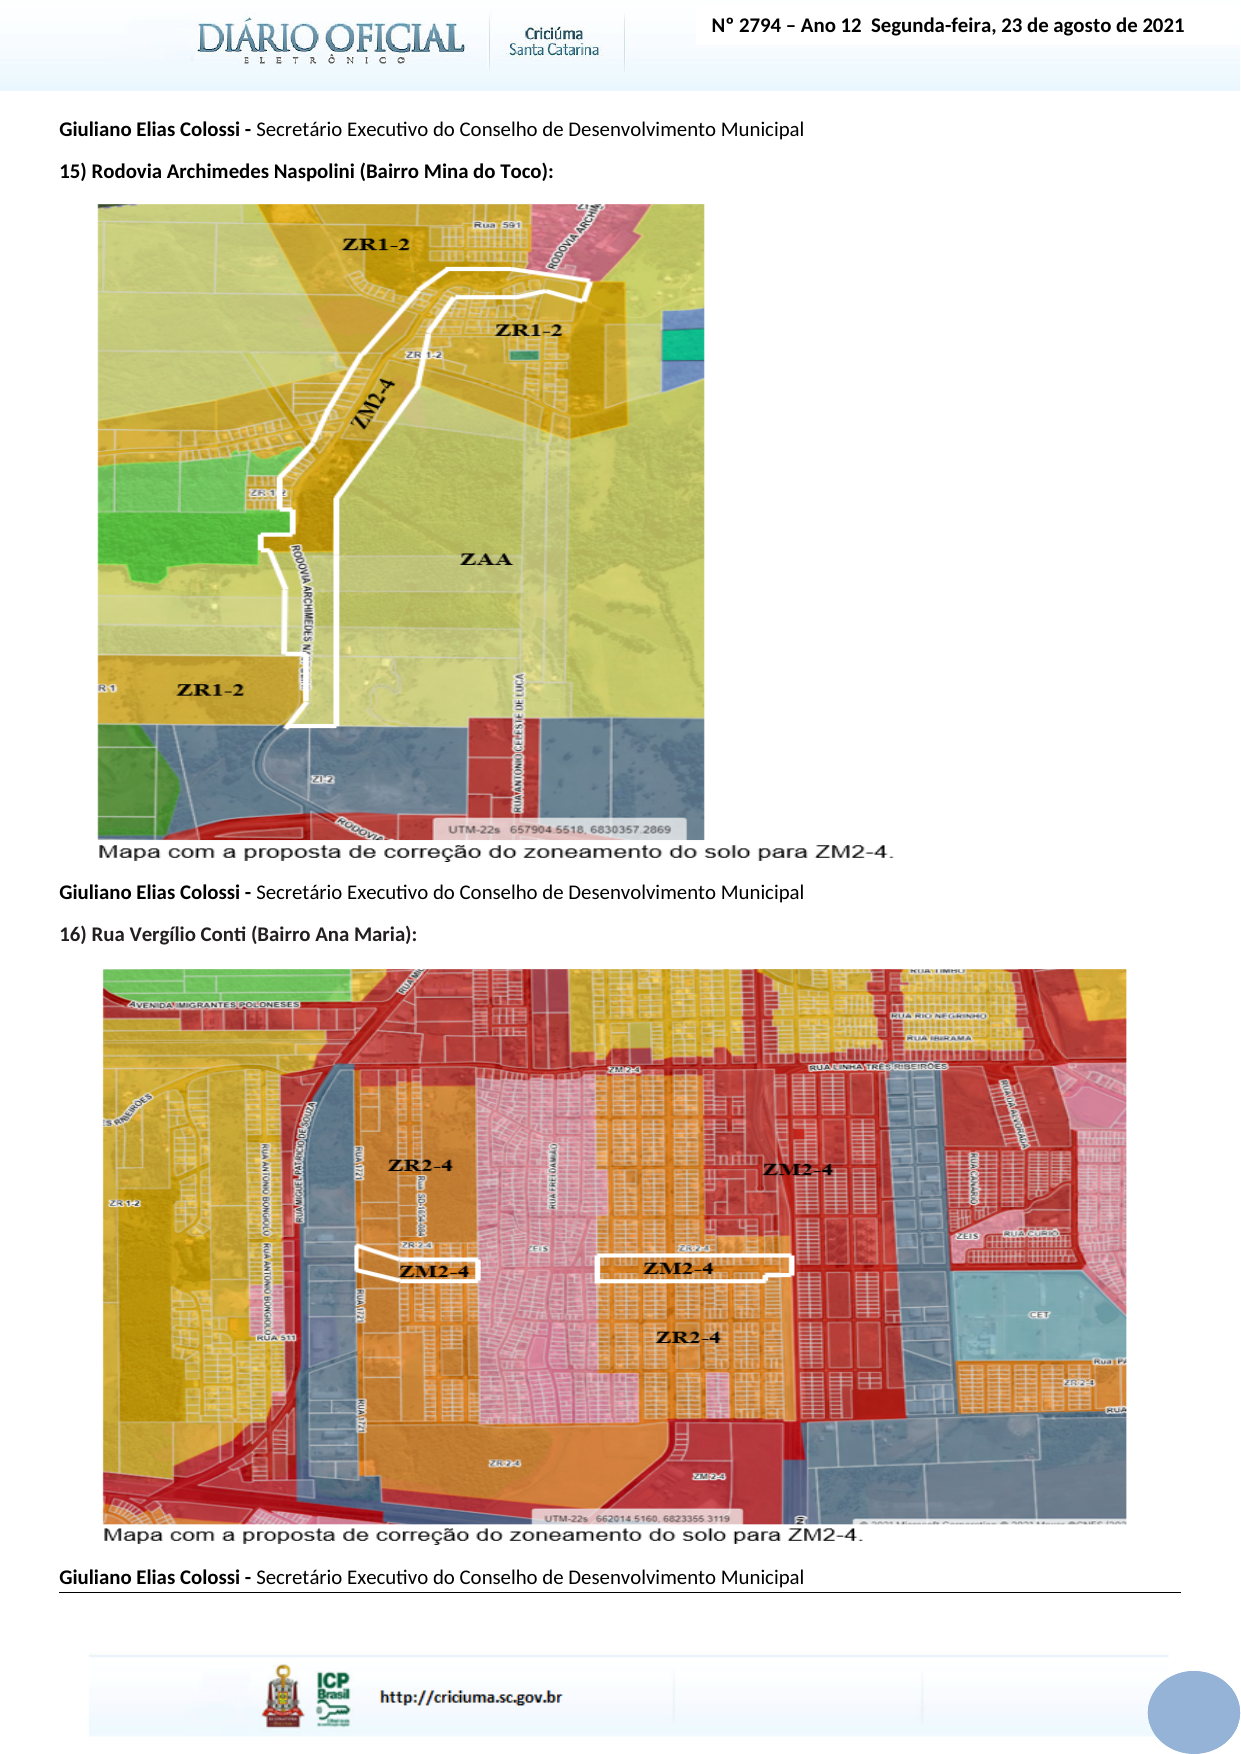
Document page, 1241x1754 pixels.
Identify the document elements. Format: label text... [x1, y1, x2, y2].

text 16) Rua Vergílio Conti (Bairro Ana Maria): [59, 922, 1181, 947]
text 15) Rodovia Archimedes Naspolini (Bairro Mina do Toco): [59, 158, 1181, 184]
text Giuliano Elias Colossi - Secretário Executivo do Conselho de Desenvolvimento Municipal [59, 116, 1181, 141]
text Giuliano Elias Colossi - Secretário Executivo do Conselho de Desenvolvimento Municipal [59, 879, 1181, 904]
text Giuliano Elias Colossi - Secretário Executivo do Conselho de Desenvolvimento Municipal [59, 1564, 1181, 1592]
